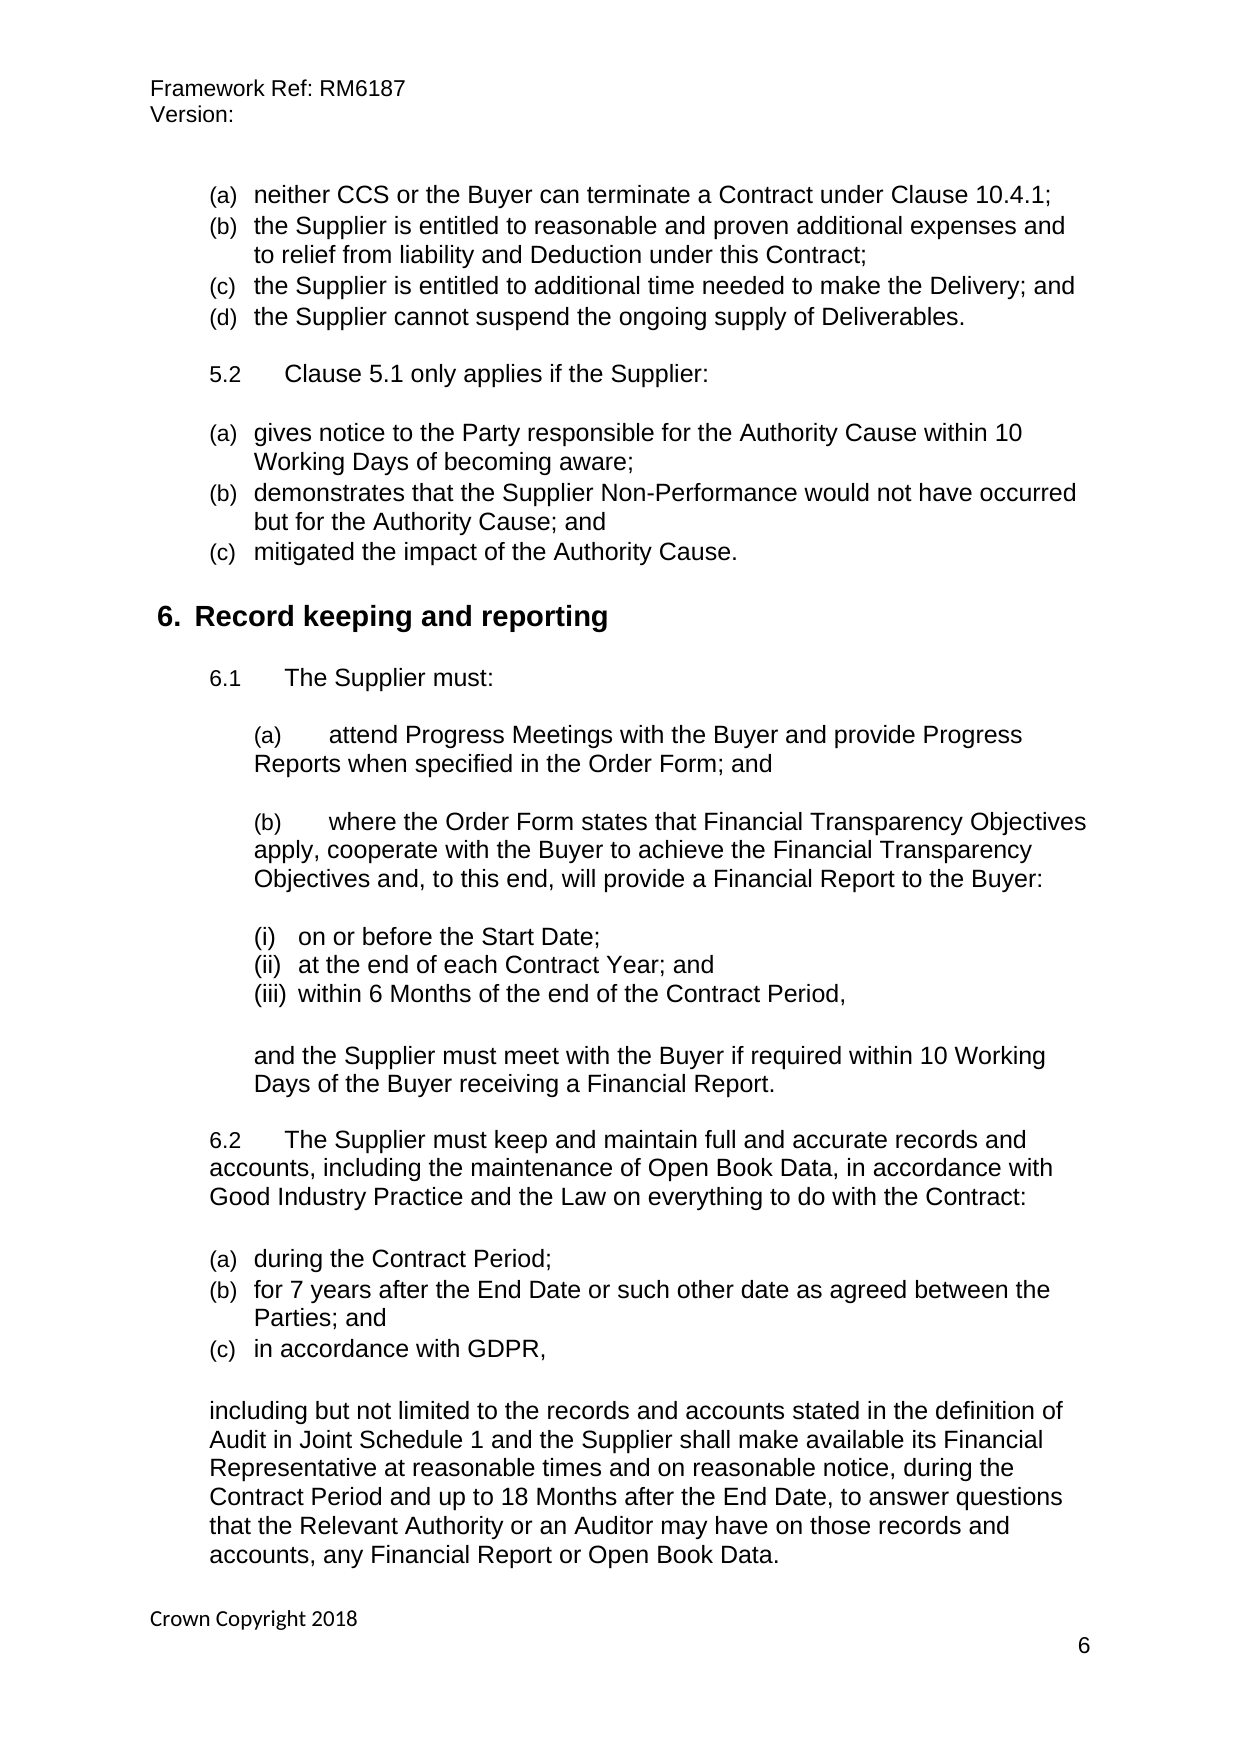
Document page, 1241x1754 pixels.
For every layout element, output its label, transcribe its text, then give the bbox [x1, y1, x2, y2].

text and the Supplier must meet with the Buyer if required within 10 Working Days of the Buyer receiving a Financial Report. [253, 1041, 1090, 1124]
text (i) on or before the Start Date; [253, 922, 1090, 950]
list in accordance with GDPR, [209, 1334, 1090, 1363]
text including but not limited to the records and accounts stated in the definition of Audit in Joint Schedule 1 and the Supplier shall make available its Financial Representative at reasonable times and on reasonable notice, during the Contract Period and up to 18 Months after the End Date, to answer questions that the Relevant Authority or an Auditor may have on those records and accounts, any Financial Report or Open Book Data. [209, 1396, 1090, 1595]
list the Supplier cannot suspend the ongoing supply of Deliverables. [209, 302, 1090, 357]
list Clause 5.1 only applies if the Supplier: [209, 359, 1090, 414]
list the Supplier is entitled to reasonable and proven additional expenses and to relief from liability and Deduction under this Contract; [209, 211, 1090, 269]
list The Supplier must keep and maintain full and accurate records and accounts, including the maintenance of Open Book Data, in accordance with Good Industry Practice and the Law on everything to do with the Contract: [209, 1124, 1090, 1211]
list mitigated the impact of the Authority Cause. [209, 537, 1090, 566]
text (ii) at the end of each Contract Year; and [253, 950, 1090, 979]
list during the Contract Period; [209, 1244, 1090, 1272]
list neither CCS or the Buyer can terminate a Contract under Clause 10.4.1; [209, 181, 1090, 209]
list gives notice to the Party responsible for the Authority Cause within 10 Working Days of becoming aware; [209, 418, 1090, 476]
list demonstrates that the Supplier Non-Performance would not have occurred but for the Authority Cause; and [209, 478, 1090, 535]
list [209, 150, 1090, 176]
text (iii) within 6 Months of the end of the Contract Period, [253, 979, 1090, 1008]
list where the Order Form states that Financial Transparency Objectives apply, cooperate with the Buyer to achieve the Financial Transparency Objectives and, to this end, will provide a Financial Report to the Buyer: [253, 807, 1090, 893]
list attend Progress Meetings with the Buyer and provide Progress Reports when specified in the Order Form; and [253, 720, 1090, 778]
list for 7 years after the End Date or such other date as agreed between the Parties; and [209, 1274, 1090, 1332]
list The Supplier must: [209, 663, 1090, 692]
list the Supplier is entitled to additional time needed to make the Delivery; and [209, 271, 1090, 300]
subtitle Record keeping and reporting [157, 599, 1090, 633]
